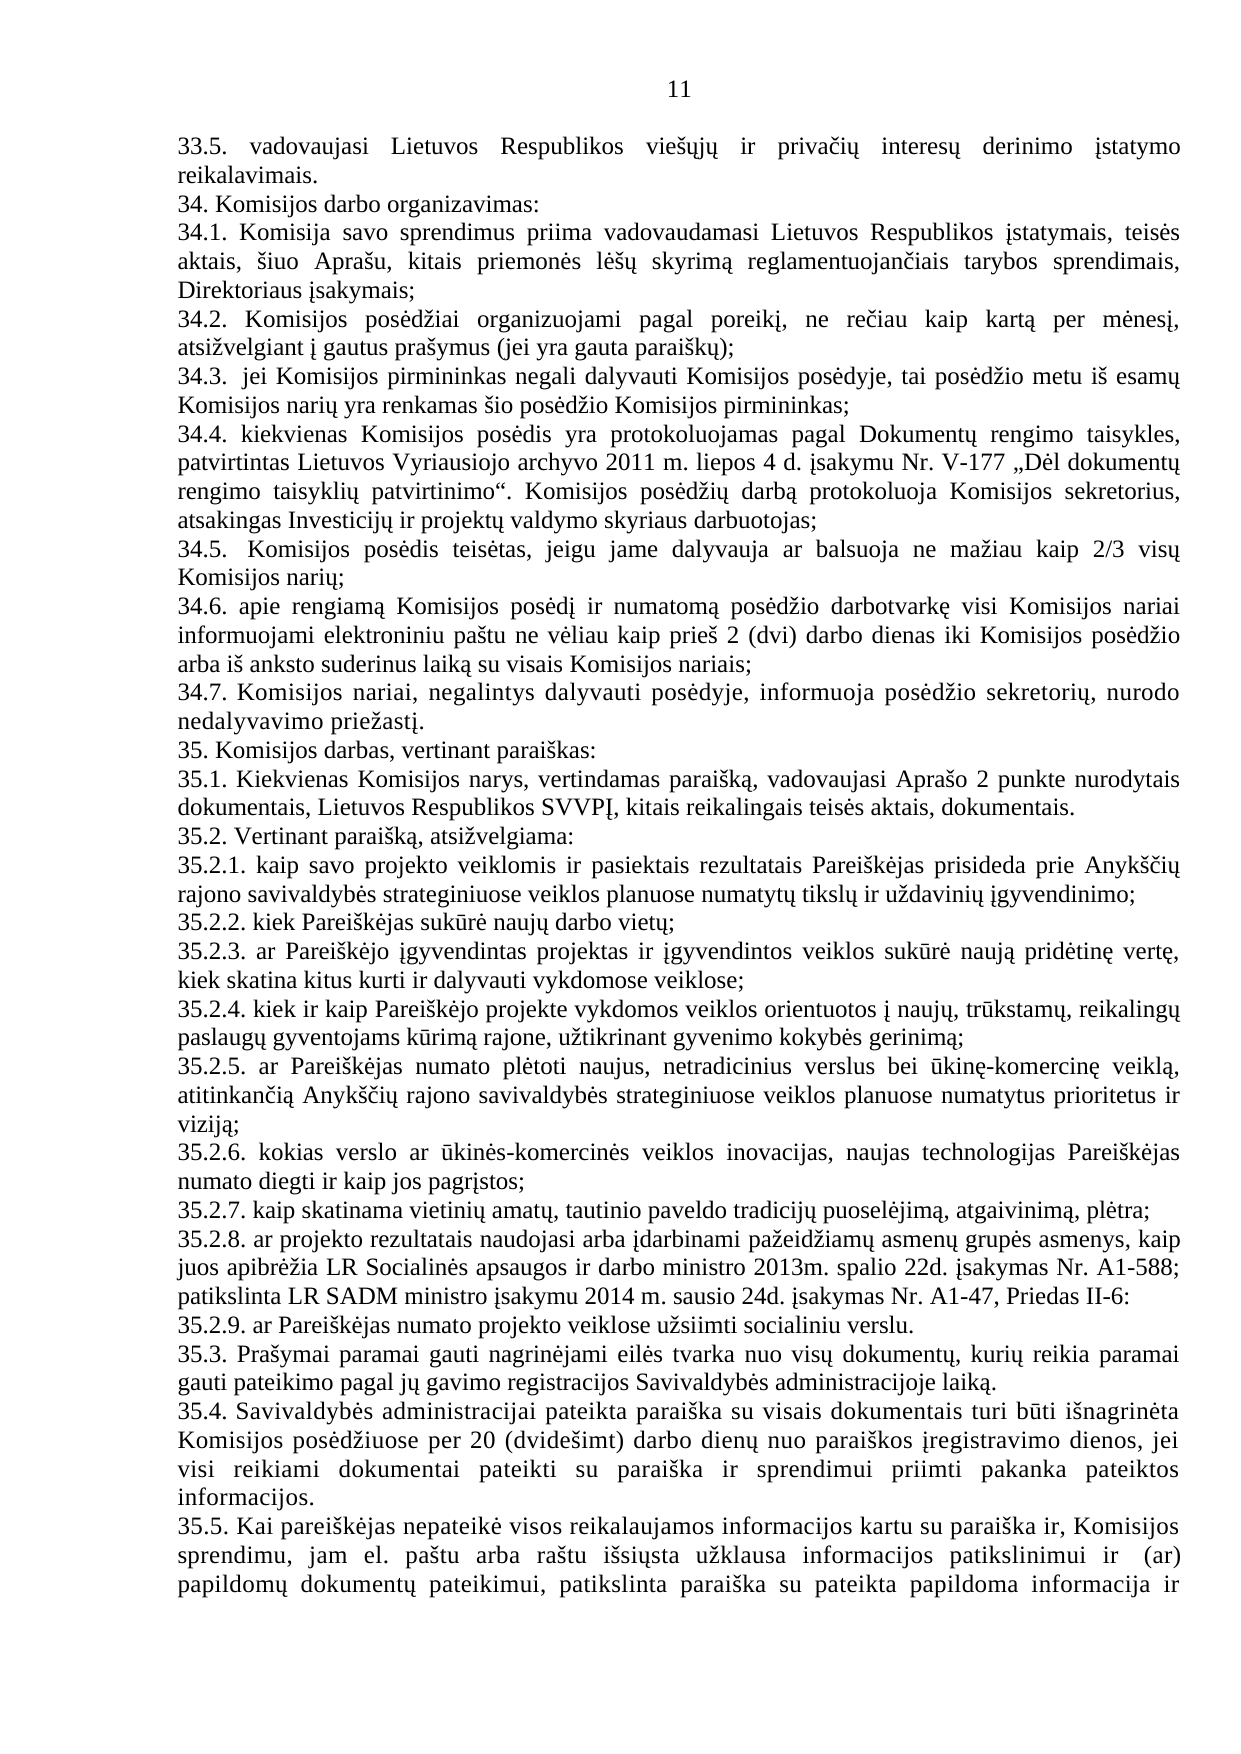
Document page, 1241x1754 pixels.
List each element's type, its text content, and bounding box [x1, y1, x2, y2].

text 35.2.3. ar Pareiškėjo įgyvendintas projektas ir įgyvendintos veiklos sukūrė naują pridėtinę vertę, kiek skatina kitus kurti ir dalyvauti vykdomose veiklose; [177, 936, 1181, 994]
text 35.1. Kiekvienas Komisijos narys, vertindamas paraišką, vadovaujasi Aprašo 2 punkte nurodytais dokumentais, Lietuvos Respublikos SVVPĮ, kitais reikalingais teisės aktais, dokumentais. [177, 764, 1181, 821]
text 35.4. Savivaldybės administracijai pateikta paraiška su visais dokumentais turi būti išnagrinėta Komisijos posėdžiuose per 20 (dvidešimt) darbo dienų nuo paraiškos įregistravimo dienos, jei visi reikiami dokumentai pateikti su paraiška ir sprendimui priimti pakanka pateiktos informacijos. [177, 1396, 1181, 1511]
text 35.2.8. ar projekto rezultatais naudojasi arba įdarbinami pažeidžiamų asmenų grupės asmenys, kaip juos apibrėžia LR Socialinės apsaugos ir darbo ministro 2013m. spalio 22d. įsakymas Nr. A1-588; patikslinta LR SADM ministro įsakymu 2014 m. sausio 24d. įsakymas Nr. A1-47, Priedas II-6: [177, 1224, 1181, 1310]
text 34.3. jei Komisijos pirmininkas negali dalyvauti Komisijos posėdyje, tai posėdžio metu iš esamų Komisijos narių yra renkamas šio posėdžio Komisijos pirmininkas; [177, 361, 1181, 419]
text 34.6. apie rengiamą Komisijos posėdį ir numatomą posėdžio darbotvarkę visi Komisijos nariai informuojami elektroniniu paštu ne vėliau kaip prieš 2 (dvi) darbo dienas iki Komisijos posėdžio arba iš anksto suderinus laiką su visais Komisijos nariais; [177, 591, 1181, 677]
text 35.2.1. kaip savo projekto veiklomis ir pasiektais rezultatais Pareiškėjas prisideda prie Anykščių rajono savivaldybės strateginiuose veiklos planuose numatytų tikslų ir uždavinių įgyvendinimo; [177, 850, 1181, 907]
text 35.3. Prašymai paramai gauti nagrinėjami eilės tvarka nuo visų dokumentų, kurių reikia paramai gauti pateikimo pagal jų gavimo registracijos Savivaldybės administracijoje laiką. [177, 1339, 1181, 1396]
text 35.5. Kai pareiškėjas nepateikė visos reikalaujamos informacijos kartu su paraiška ir, Komisijos sprendimu, jam el. paštu arba raštu išsiųsta užklausa informacijos patikslinimui ir (ar) papildomų dokumentų pateikimui, patikslinta paraiška su pateikta papildoma informacija ir [177, 1511, 1181, 1597]
text 35.2.6. kokias verslo ar ūkinės-komercinės veiklos inovacijas, naujas technologijas Pareiškėjas numato diegti ir kaip jos pagrįstos; [177, 1137, 1181, 1195]
text 35.2.7. kaip skatinama vietinių amatų, tautinio paveldo tradicijų puoselėjimą, atgaivinimą, plėtra; [177, 1195, 1181, 1224]
text 34. Komisijos darbo organizavimas: [177, 189, 1181, 217]
text 34.4. kiekvienas Komisijos posėdis yra protokoluojamas pagal Dokumentų rengimo taisykles, patvirtintas Lietuvos Vyriausiojo archyvo 2011 m. liepos 4 d. įsakymu Nr. V-177 „Dėl dokumentų rengimo taisyklių patvirtinimo“. Komisijos posėdžių darbą protokoluoja Komisijos sekretorius, atsakingas Investicijų ir projektų valdymo skyriaus darbuotojas; [177, 419, 1181, 534]
text 34.7. Komisijos nariai, negalintys dalyvauti posėdyje, informuoja posėdžio sekretorių, nurodo nedalyvavimo priežastį. [177, 677, 1181, 735]
text 35.2.9. ar Pareiškėjas numato projekto veiklose užsiimti socialiniu verslu. [177, 1310, 1181, 1339]
text 35.2.2. kiek Pareiškėjas sukūrė naujų darbo vietų; [177, 907, 1181, 936]
text 34.1. Komisija savo sprendimus priima vadovaudamasi Lietuvos Respublikos įstatymais, teisės aktais, šiuo Aprašu, kitais priemonės lėšų skyrimą reglamentuojančiais tarybos sprendimais, Direktoriaus įsakymais; [177, 217, 1181, 304]
text 35. Komisijos darbas, vertinant paraiškas: [177, 735, 1181, 764]
text 34.2. Komisijos posėdžiai organizuojami pagal poreikį, ne rečiau kaip kartą per mėnesį, atsižvelgiant į gautus prašymus (jei yra gauta paraiškų); [177, 304, 1181, 361]
text 35.2. Vertinant paraišką, atsižvelgiama: [177, 821, 1181, 850]
text 33.5. vadovaujasi Lietuvos Respublikos viešųjų ir privačių interesų derinimo įstatymo reikalavimais. [177, 131, 1181, 189]
text 35.2.5. ar Pareiškėjas numato plėtoti naujus, netradicinius verslus bei ūkinę-komercinę veiklą, atitinkančią Anykščių rajono savivaldybės strateginiuose veiklos planuose numatytus prioritetus ir viziją; [177, 1051, 1181, 1137]
text 35.2.4. kiek ir kaip Pareiškėjo projekte vykdomos veiklos orientuotos į naujų, trūkstamų, reikalingų paslaugų gyventojams kūrimą rajone, užtikrinant gyvenimo kokybės gerinimą; [177, 994, 1181, 1051]
text 34.5. Komisijos posėdis teisėtas, jeigu jame dalyvauja ar balsuoja ne mažiau kaip 2/3 visų Komisijos narių; [177, 534, 1181, 591]
